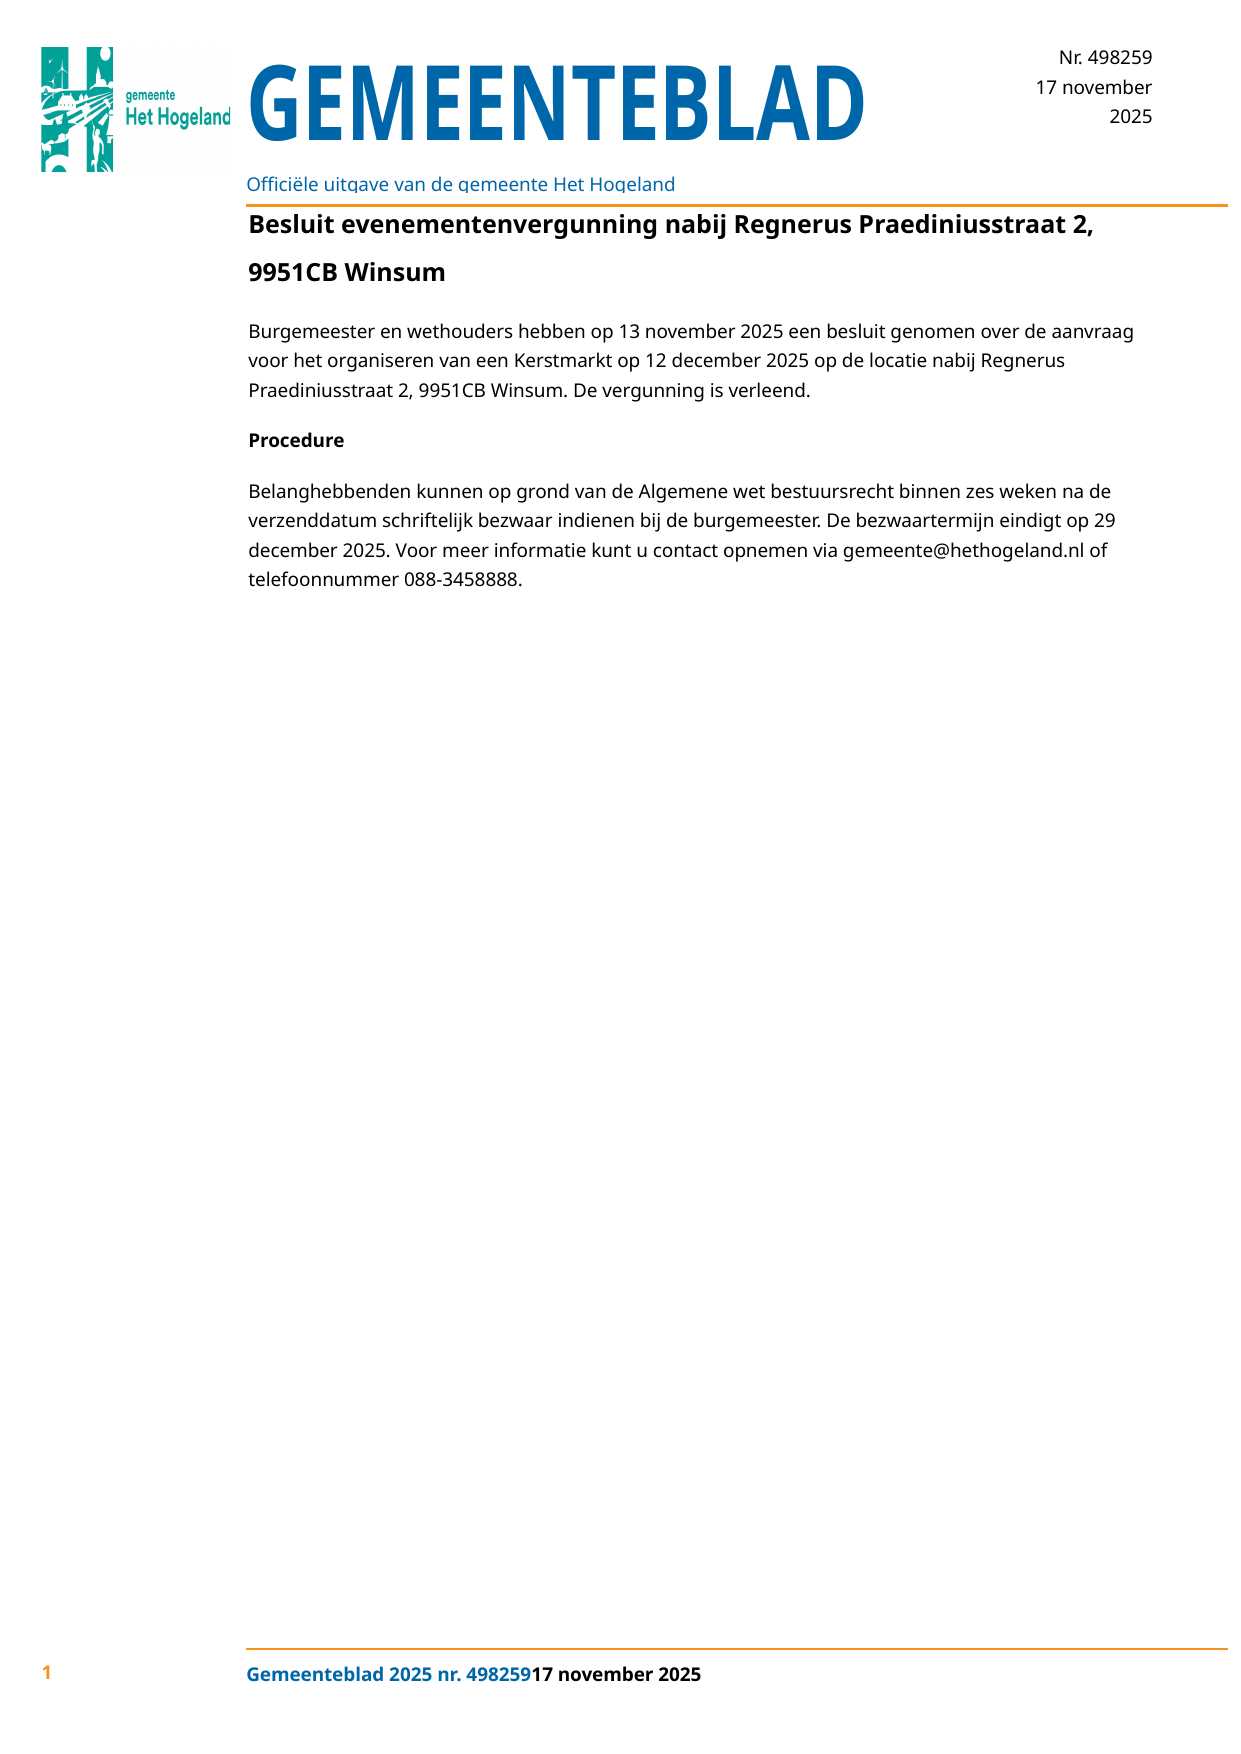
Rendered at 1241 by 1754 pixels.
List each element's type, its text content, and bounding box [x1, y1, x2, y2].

text Besluit evenementenvergunning nabij Regnerus Praediniusstraat 2, 9951CB Winsum [248, 207, 1152, 288]
picture [41, 47, 231, 172]
text Procedure [248, 427, 1152, 453]
text Belanghebbenden kunnen op grond van de Algemene wet bestuursrecht binnen zes weken na de verzenddatum schriftelijk bezwaar indienen bij de burgemeester. De bezwaartermijn eindigt op 29 december 2025. Voor meer informatie kunt u contact opnemen via gemeente@hethogeland.nl of telefoonnummer 088-3458888. [248, 478, 1152, 592]
text Burgemeester en wethouders hebben op 13 november 2025 een besluit genomen over de aanvraag voor het organiseren van een Kerstmarkt op 12 december 2025 op de locatie nabij Regnerus Praediniusstraat 2, 9951CB Winsum. De vergunning is verleend. [248, 318, 1152, 403]
